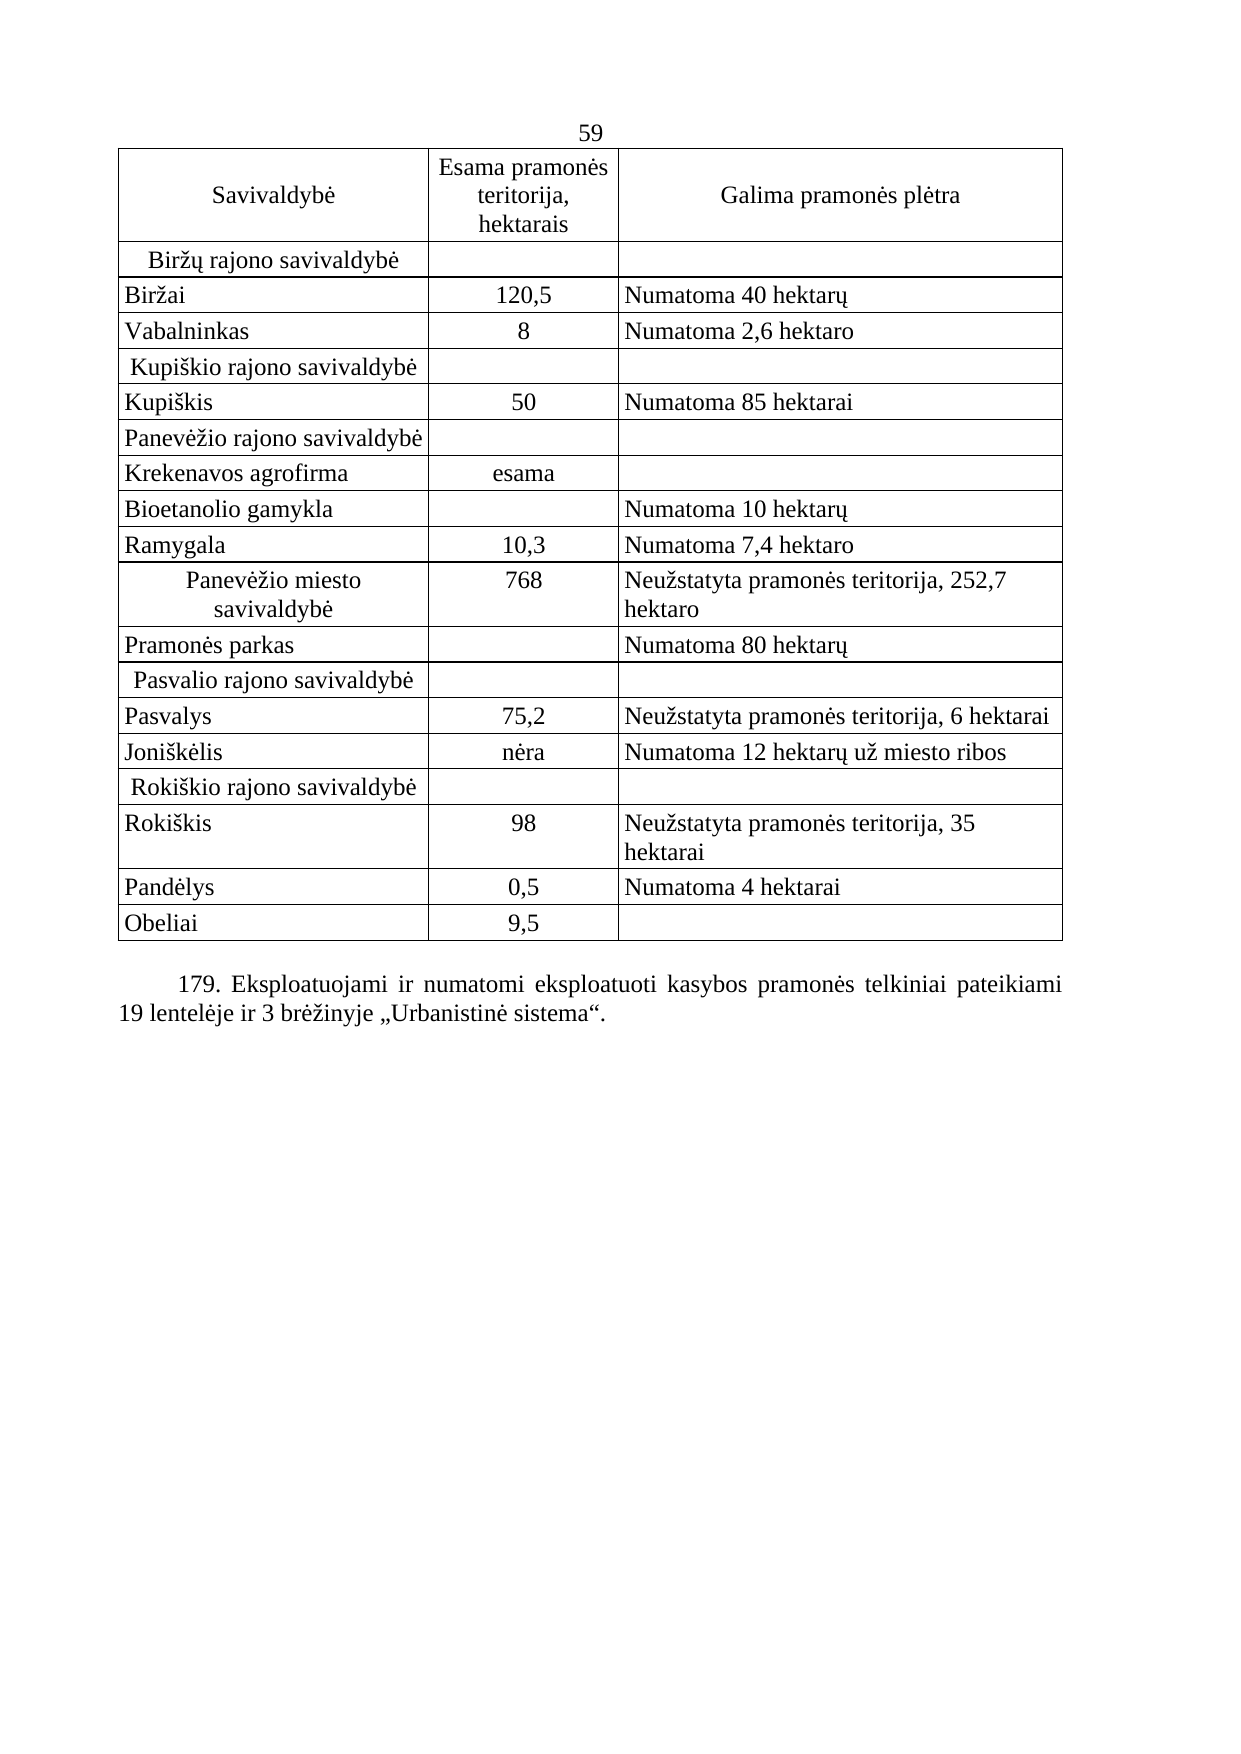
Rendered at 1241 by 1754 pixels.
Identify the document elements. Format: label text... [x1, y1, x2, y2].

table_cell Numatoma 2,6 hektaro [619, 313, 1062, 348]
table_cell Ramygala [119, 527, 428, 561]
table_cell Rokiškio rajono savivaldybė [119, 769, 428, 804]
table_cell 98 [429, 805, 618, 868]
table_cell 75,2 [429, 698, 618, 733]
table_cell Kupiškis [119, 384, 428, 419]
table_cell Pasvalys [119, 698, 428, 733]
table_cell esama [429, 456, 618, 490]
table_cell Neužstatyta pramonės teritorija, 6 hektarai [619, 698, 1062, 733]
table_cell [429, 663, 618, 697]
table_cell [429, 491, 618, 526]
table_cell Numatoma 12 hektarų už miesto ribos [619, 734, 1062, 768]
table_cell 9,5 [429, 905, 618, 939]
table_cell [429, 420, 618, 454]
table_cell [619, 349, 1062, 383]
table_cell Numatoma 10 hektarų [619, 491, 1062, 526]
table_cell Krekenavos agrofirma [119, 456, 428, 490]
table_cell 10,3 [429, 527, 618, 561]
table_cell Pasvalio rajono savivaldybė [119, 663, 428, 697]
table_cell Pramonės parkas [119, 627, 428, 661]
table_cell Rokiškis [119, 805, 428, 868]
text 179. Eksploatuojami ir numatomi eksploatuoti kasybos pramonės telkiniai pateikiami 19 lentelėje ir 3 brėžinyje „Urbanistinė sistema“. [118, 969, 1063, 1027]
table_cell Numatoma 85 hektarai [619, 384, 1062, 419]
table_cell Joniškėlis [119, 734, 428, 768]
table_cell Kupiškio rajono savivaldybė [119, 349, 428, 383]
table_cell Numatoma 7,4 hektaro [619, 527, 1062, 561]
table_cell [429, 627, 618, 661]
table_cell Numatoma 40 hektarų [619, 278, 1062, 312]
table_cell Pandėlys [119, 869, 428, 904]
table_header Savivaldybė [119, 149, 428, 241]
table_cell Numatoma 80 hektarų [619, 627, 1062, 661]
table_cell [619, 242, 1062, 276]
table_cell Neužstatyta pramonės teritorija, 252,7 hektaro [619, 563, 1062, 626]
table_cell Panevėžio rajono savivaldybė [119, 420, 428, 454]
table_cell 120,5 [429, 278, 618, 312]
table_header Esama pramonės teritorija, hektarais [429, 149, 618, 241]
table_cell Panevėžio miesto savivaldybė [119, 563, 428, 626]
table_cell Biržai [119, 278, 428, 312]
table_cell Obeliai [119, 905, 428, 939]
table_cell Neužstatyta pramonės teritorija, 35 hektarai [619, 805, 1062, 868]
table_cell Bioetanolio gamykla [119, 491, 428, 526]
table_cell Vabalninkas [119, 313, 428, 348]
table_cell [619, 420, 1062, 454]
table_header Galima pramonės plėtra [619, 149, 1062, 241]
table_cell 768 [429, 563, 618, 626]
table_cell [619, 456, 1062, 490]
table_cell nėra [429, 734, 618, 768]
table_cell 8 [429, 313, 618, 348]
table_cell 50 [429, 384, 618, 419]
table_cell [429, 769, 618, 804]
table_cell [619, 905, 1062, 939]
table_cell Biržų rajono savivaldybė [119, 242, 428, 276]
table_cell [619, 663, 1062, 697]
table_cell Numatoma 4 hektarai [619, 869, 1062, 904]
table_cell [429, 349, 618, 383]
table_cell [429, 242, 618, 276]
table_cell [619, 769, 1062, 804]
table_cell 0,5 [429, 869, 618, 904]
